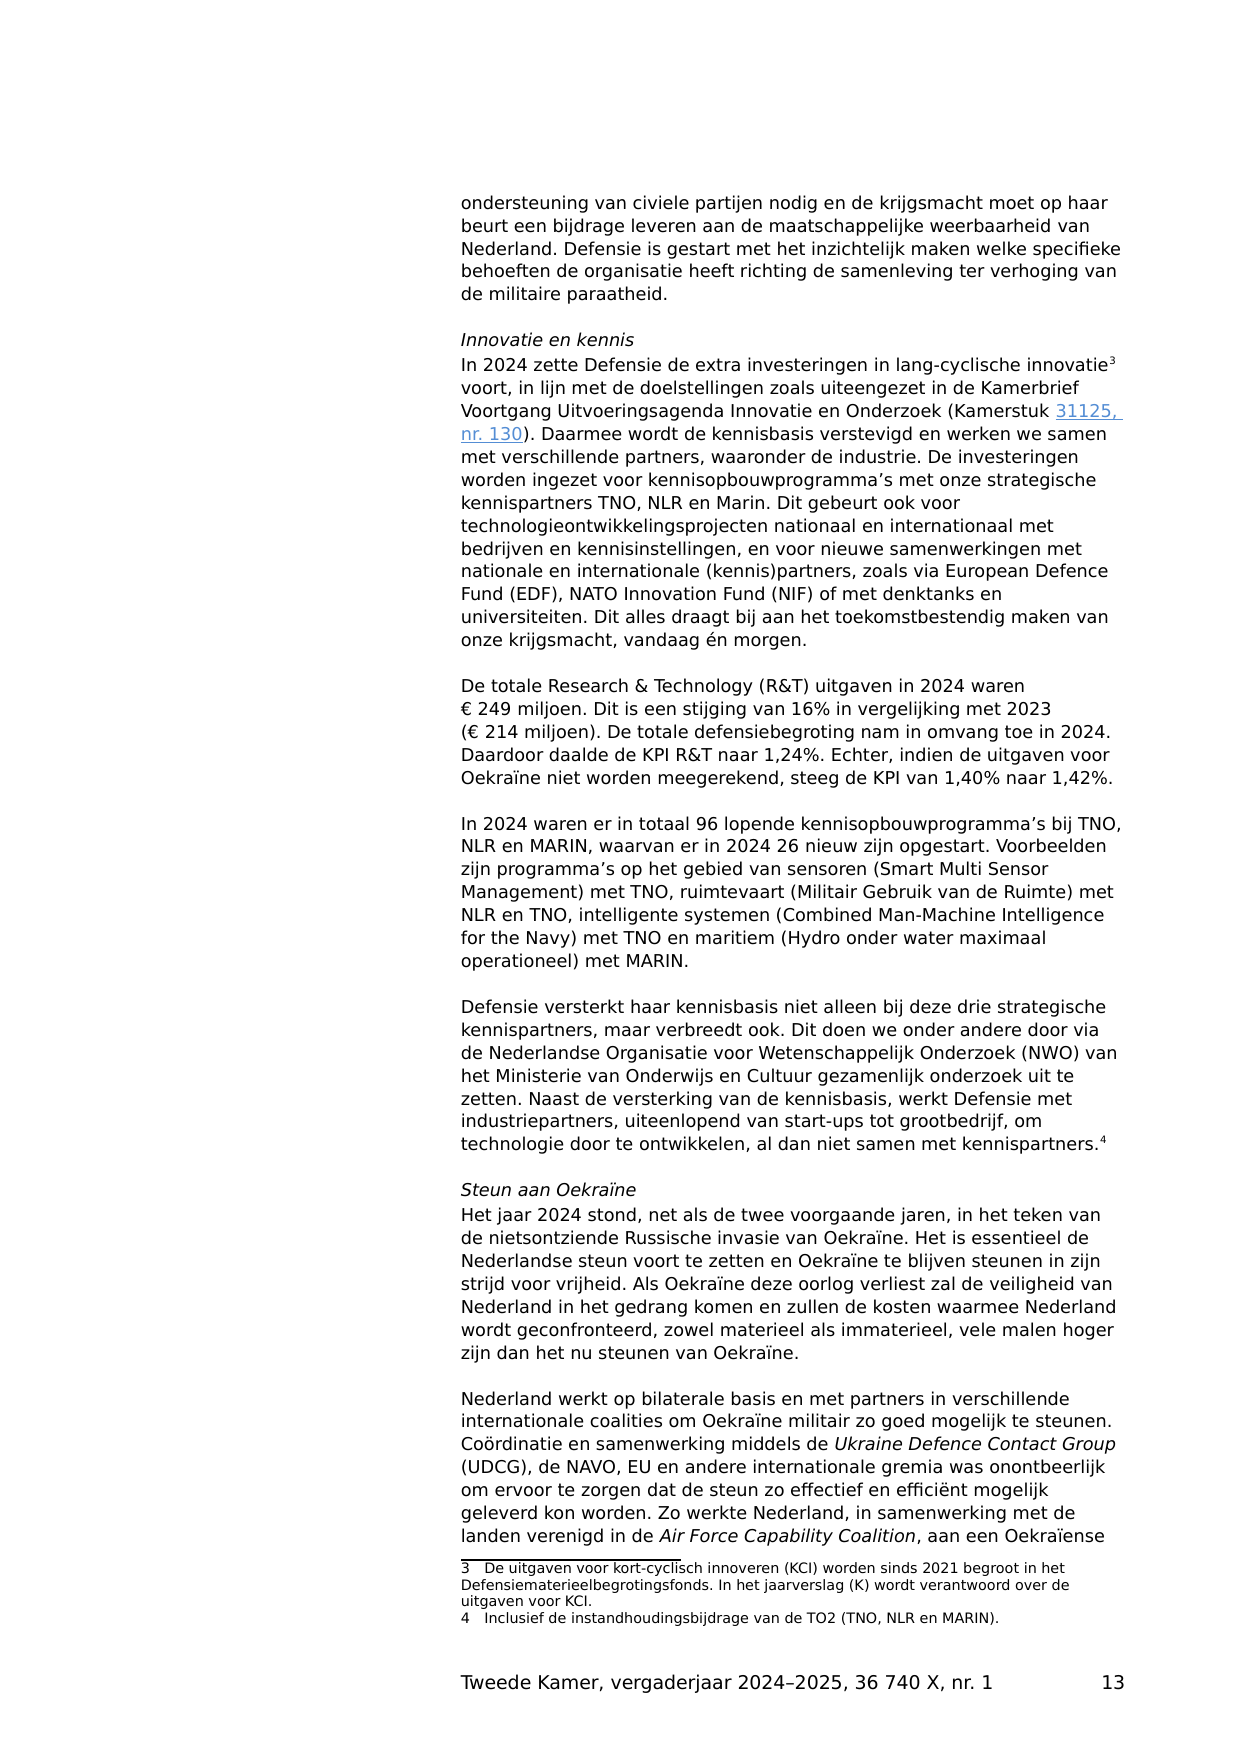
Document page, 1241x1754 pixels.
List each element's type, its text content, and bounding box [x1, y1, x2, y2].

text Innovatie en kennis [461, 328, 1125, 351]
text Defensie versterkt haar kennisbasis niet alleen bij deze drie strategische kennispartners, maar verbreedt ook. Dit doen we onder andere door via de Nederlandse Organisatie voor Wetenschappelijk Onderzoek (NWO) van het Ministerie van Onderwijs en Cultuur gezamenlijk onderzoek uit te zetten. Naast de versterking van de kennisbasis, werkt Defensie met industriepartners, uiteenlopend van start-ups tot grootbedrijf, om technologie door te ontwikkelen, al dan niet samen met kennispartners. [461, 995, 1125, 1155]
text Nederland werkt op bilaterale basis en met partners in verschillende internationale coalities om Oekraïne militair zo goed mogelijk te steunen. Coördinatie en samenwerking middels de Ukraine Defence Contact Group (UDCG), de NAVO, EU en andere internationale gremia was onontbeerlĳk om ervoor te zorgen dat de steun zo effectief en efficiënt mogelijk geleverd kon worden. Zo werkte Nederland, in samenwerking met de landen verenigd in de Air Force Capability Coalition, aan een Oekraïense [461, 1387, 1125, 1547]
text In 2024 zette Defensie de extra investeringen in lang-cyclische innovatie voort, in lijn met de doelstellingen zoals uiteengezet in de Kamerbrief Voortgang Uitvoeringsagenda Innovatie en Onderzoek (Kamerstuk 31125, nr. 130). Daarmee wordt de kennisbasis verstevigd en werken we samen met verschillende partners, waaronder de industrie. De investeringen worden ingezet voor kennisopbouwprogramma’s met onze strategische kennispartners TNO, NLR en Marin. Dit gebeurt ook voor technologieontwikkelingsprojecten nationaal en internationaal met bedrijven en kennisinstellingen, en voor nieuwe samenwerkingen met nationale en internationale (kennis)partners, zoals via European Defence Fund (EDF), NATO Innovation Fund (NIF) of met denktanks en universiteiten. Dit alles draagt bij aan het toekomstbestendig maken van onze krijgsmacht, vandaag én morgen. [461, 353, 1125, 651]
text De totale Research & Technology (R&T) uitgaven in 2024 waren € 249 miljoen. Dit is een stijging van 16% in vergelijking met 2023 (€ 214 miljoen). De totale defensiebegroting nam in omvang toe in 2024. Daardoor daalde de KPI R&T naar 1,24%. Echter, indien de uitgaven voor Oekraïne niet worden meegerekend, steeg de KPI van 1,40% naar 1,42%. [461, 674, 1125, 789]
text In 2024 waren er in totaal 96 lopende kennisopbouwprogramma’s bij TNO, NLR en MARIN, waarvan er in 2024 26 nieuw zijn opgestart. Voorbeelden zijn programma’s op het gebied van sensoren (Smart Multi Sensor Management) met TNO, ruimtevaart (Militair Gebruik van de Ruimte) met NLR en TNO, intelligente systemen (Combined Man-Machine Intelligence for the Navy) met TNO en maritiem (Hydro onder water maximaal operationeel) met MARIN. [461, 812, 1125, 972]
text Het jaar 2024 stond, net als de twee voorgaande jaren, in het teken van de nietsontziende Russische invasie van Oekraïne. Het is essentieel de Nederlandse steun voort te zetten en Oekraïne te blijven steunen in zijn strijd voor vrijheid. Als Oekraïne deze oorlog verliest zal de veiligheid van Nederland in het gedrang komen en zullen de kosten waarmee Nederland wordt geconfronteerd, zowel materieel als immaterieel, vele malen hoger zijn dan het nu steunen van Oekraïne. [461, 1203, 1125, 1364]
text __Inclusief de instandhoudingsbijdrage van de TO2 (TNO, NLR en MARIN). [461, 1610, 1125, 1627]
text ondersteuning van civiele partijen nodig en de krijgsmacht moet op haar beurt een bijdrage leveren aan de maatschappelijke weerbaarheid van Nederland. Defensie is gestart met het inzichtelijk maken welke specifieke behoeften de organisatie heeft richting de samenleving ter verhoging van de militaire paraatheid. [461, 191, 1125, 305]
text Steun aan Oekraïne [461, 1178, 1125, 1201]
text __De uitgaven voor kort-cyclisch innoveren (KCI) worden sinds 2021 begroot in het Defensiematerieelbegrotingsfonds. In het jaarverslag (K) wordt verantwoord over de uitgaven voor KCI. [461, 1560, 1125, 1610]
